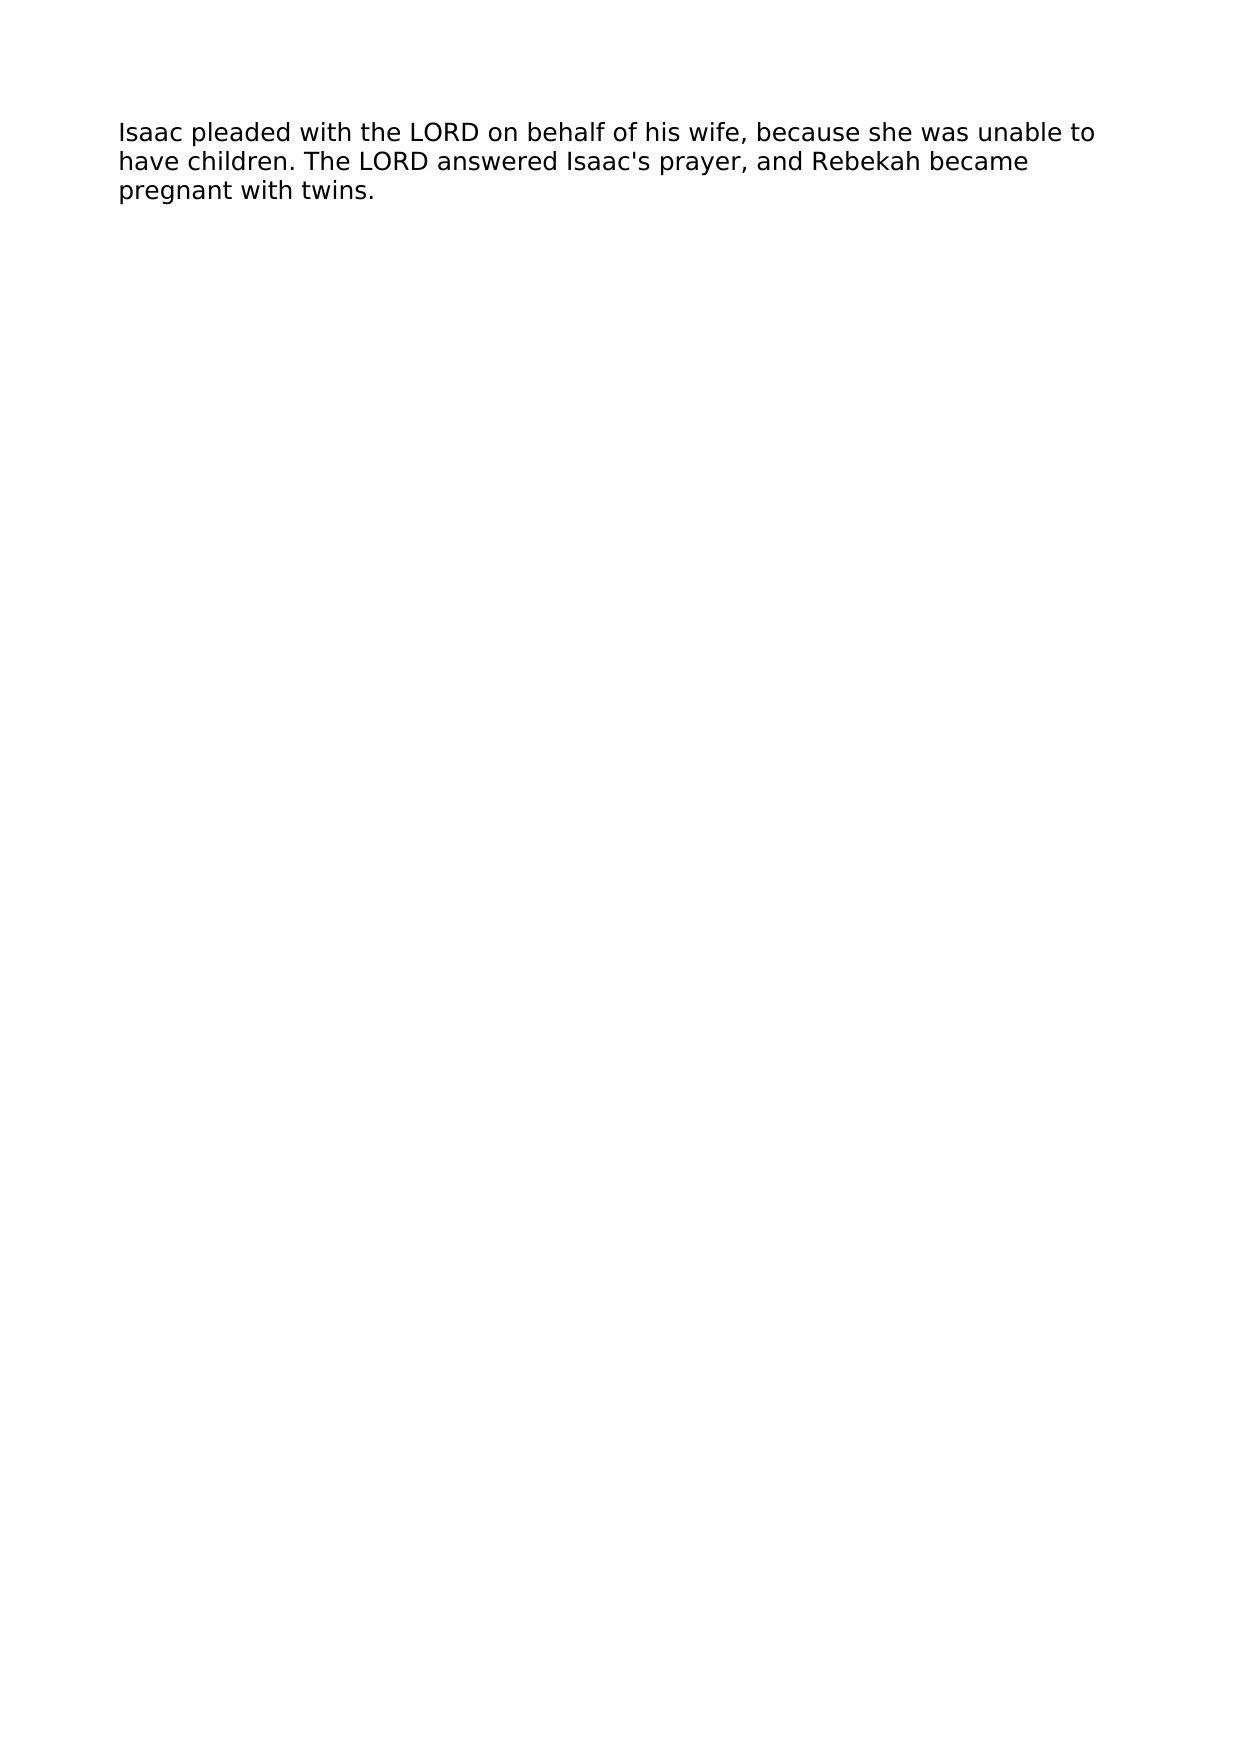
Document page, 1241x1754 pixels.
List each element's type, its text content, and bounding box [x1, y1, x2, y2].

text Isaac pleaded with the LORD on behalf of his wife, because she was unable to have children. The LORD answered Isaac's prayer, and Rebekah became pregnant with twins. [118, 118, 1122, 206]
